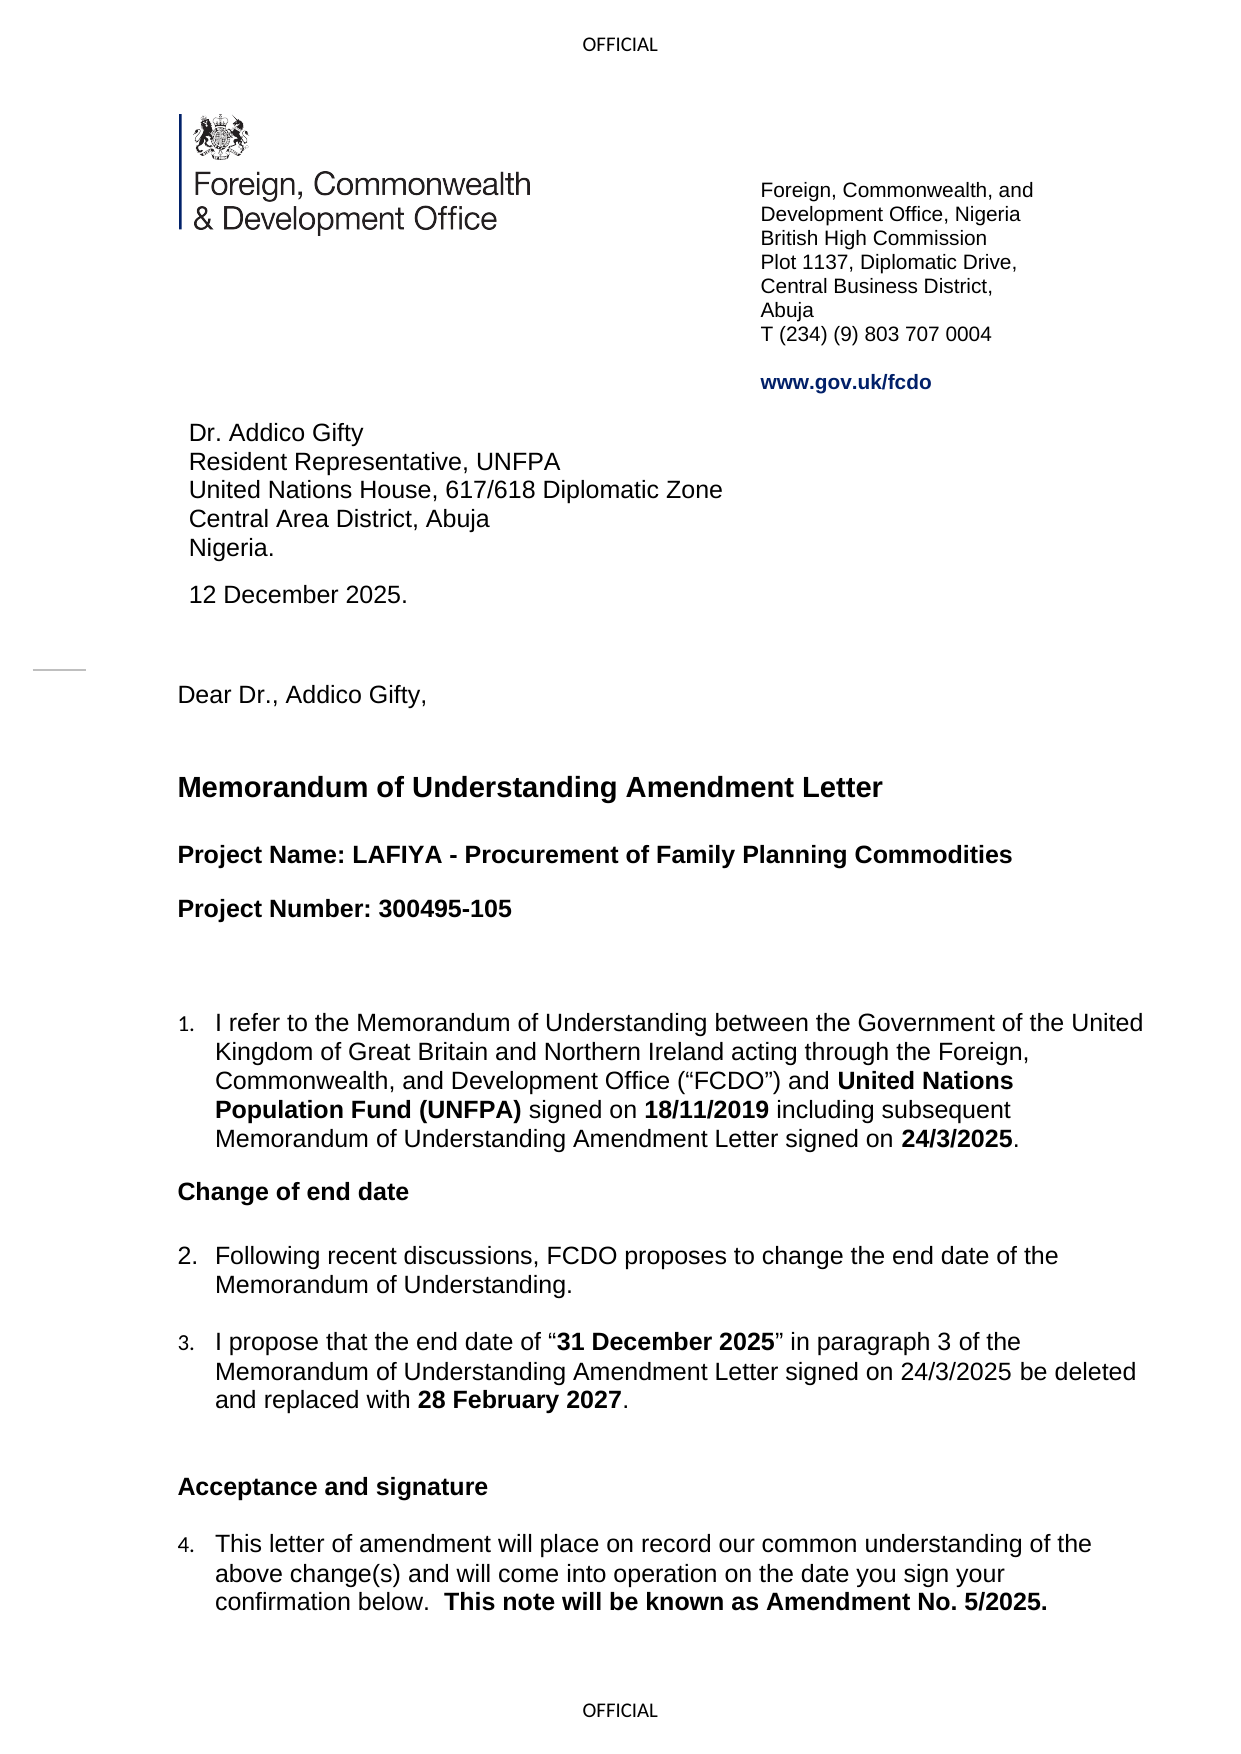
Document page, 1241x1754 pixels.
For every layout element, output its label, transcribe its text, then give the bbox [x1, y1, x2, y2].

text Project Number: 300495-105 [177, 894, 1146, 923]
table_header Dr. Addico Gifty Resident Representative, UNFPA United Nations House, 617/618 Diplomatic Zone Central Area District, Abuja Nigeria. 12 December 2025. [177, 418, 1121, 615]
list Following recent discussions, FCDO proposes to change the end date of the Memorandum of Understanding. [177, 1241, 1146, 1298]
text Project Name: LAFIYA - Procurement of Family Planning Commodities [177, 840, 1146, 869]
list I propose that the end date of “31 December 2025” in paragraph 3 of the Memorandum of Understanding Amendment Letter signed on 24/3/2025 be deleted and replaced with 28 February 2027. [177, 1327, 1146, 1414]
text Dear Dr., Addico Gifty, [177, 680, 1146, 709]
text Memorandum of Understanding Amendment Letter [177, 770, 1146, 803]
list This letter of amendment will place on record our common understanding of the above change(s) and will come into operation on the date you sign your confirmation below. This note will be known as Amendment No. 5/2025. [177, 1529, 1146, 1616]
subtitle Change of end date [177, 1177, 1146, 1206]
list I refer to the Memorandum of Understanding between the Government of the United Kingdom of Great Britain and Northern Ireland acting through the Foreign, Commonwealth, and Development Office (“FCDO”) and United Nations Population Fund (UNFPA) signed on 18/11/2019 including subsequent Memorandum of Understanding Amendment Letter signed on 24/3/2025. [177, 1008, 1146, 1152]
subtitle Acceptance and signature [177, 1472, 1146, 1501]
